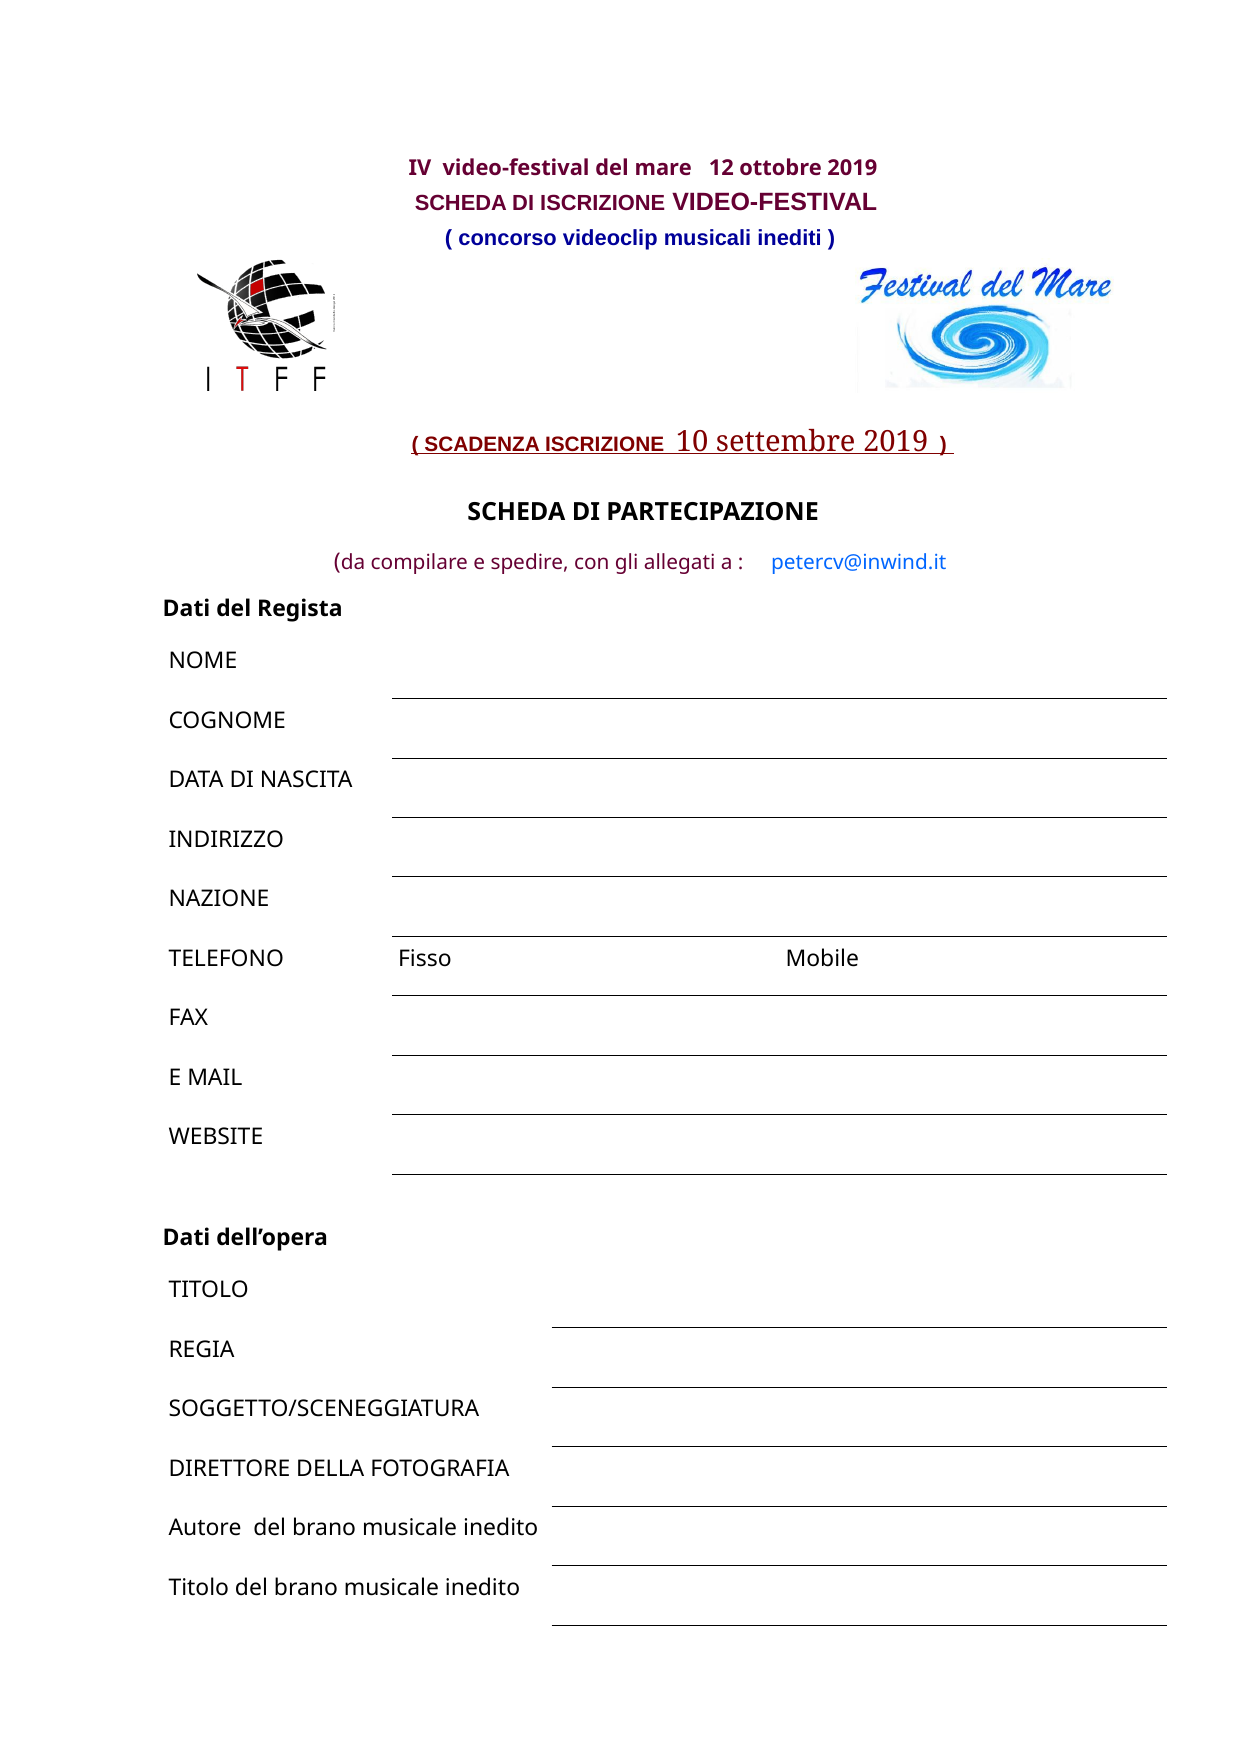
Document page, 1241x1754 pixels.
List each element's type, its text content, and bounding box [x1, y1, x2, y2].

table_cell TELEFONO [163, 936, 392, 995]
table_cell [392, 759, 1167, 817]
text (da compilare e spedire, con gli allegati a : petercv@inwind.it [162, 545, 1123, 576]
table_cell SOGGETTO/SCENEGGIATURA [163, 1387, 552, 1446]
table_cell [552, 1566, 1167, 1624]
table_cell [392, 877, 1167, 936]
table_cell Titolo del brano musicale inedito [163, 1565, 552, 1624]
table_cell [392, 1115, 1167, 1174]
table_cell FAX [163, 995, 392, 1055]
table_header TITOLO [163, 1268, 552, 1327]
text SCHEDA DI ISCRIZIONE VIDEO-FESTIVAL ( concorso videoclip musicali inediti ) [162, 182, 1123, 412]
table_cell REGIA [163, 1327, 552, 1387]
table_cell [392, 818, 1167, 876]
table_cell COGNOME [163, 698, 392, 757]
table_cell [877, 937, 1167, 995]
table_cell Fisso [392, 937, 511, 995]
table_header [552, 1268, 1167, 1327]
text IV video-festival del mare 12 ottobre 2019 [162, 148, 1123, 182]
text Dati del Regista [162, 592, 1123, 623]
table_cell Mobile [780, 937, 877, 995]
text SCHEDA DI PARTECIPAZIONE [162, 494, 1123, 528]
table_cell [552, 1388, 1167, 1446]
picture [855, 258, 1114, 393]
table_cell DIRETTORE DELLA FOTOGRAFIA [163, 1446, 552, 1506]
table_cell [552, 1328, 1167, 1387]
table_cell NAZIONE [163, 876, 392, 936]
table_cell INDIRIZZO [163, 817, 392, 876]
table_cell E MAIL [163, 1055, 392, 1114]
picture [189, 243, 343, 411]
table_cell Autore del brano musicale inedito [163, 1506, 552, 1565]
table_cell [552, 1447, 1167, 1506]
table_cell WEBSITE [163, 1114, 392, 1174]
text Dati dell’opera [162, 1221, 1123, 1252]
table_header NOME [163, 639, 392, 698]
table_cell [392, 996, 1167, 1055]
table_cell DATA DI NASCITA [163, 758, 392, 817]
table_cell [392, 1056, 1167, 1114]
text ( scadenza iscrizione 10 settembre 2019 ) [162, 420, 1123, 494]
table_cell [392, 699, 1167, 757]
table_cell [511, 937, 780, 995]
table_cell [552, 1507, 1167, 1565]
table_header [392, 639, 1167, 698]
